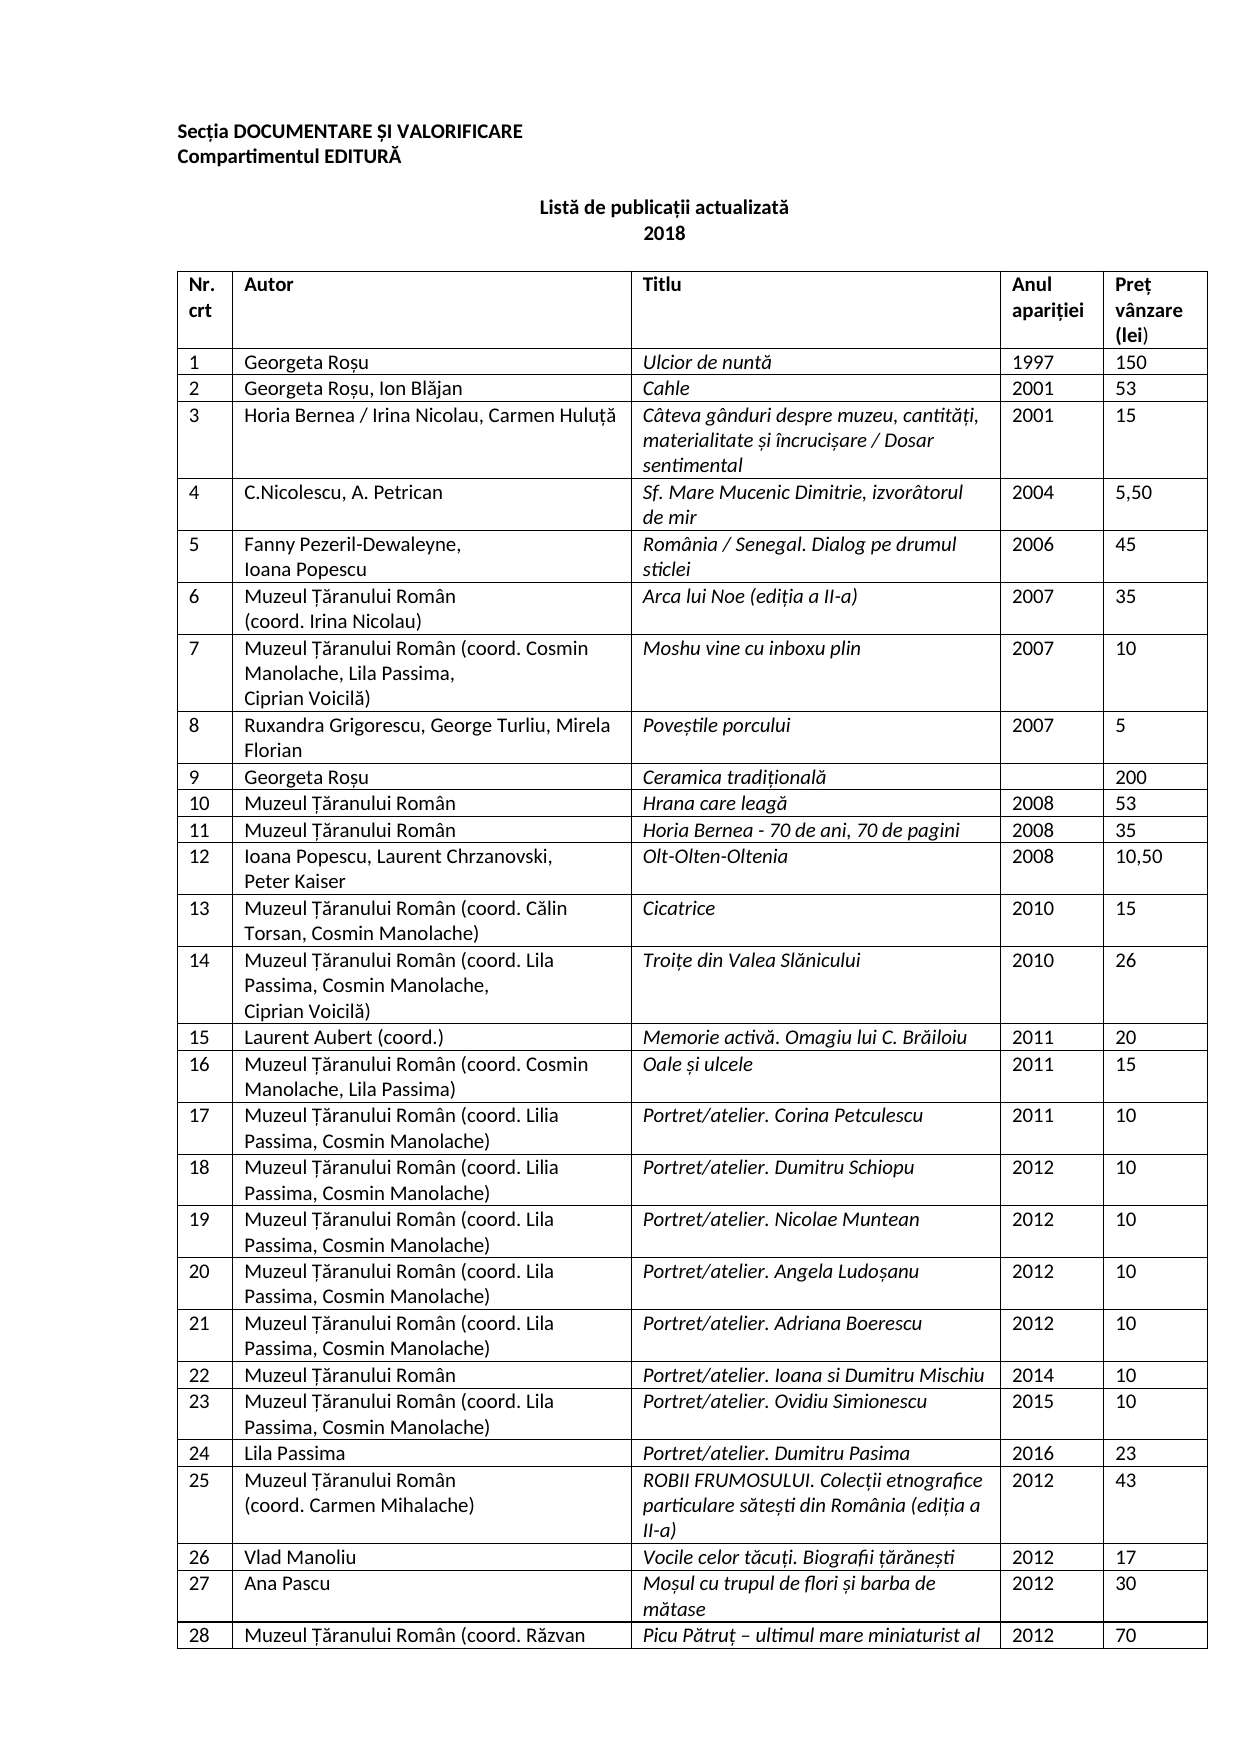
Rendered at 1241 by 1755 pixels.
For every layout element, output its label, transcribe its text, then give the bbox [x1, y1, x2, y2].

table_cell Moșul cu trupul de flori și barba de mătase [632, 1571, 1000, 1621]
table_cell Georgeta Roşu, Ion Blăjan [233, 375, 631, 401]
table_cell Georgeta Roșu [233, 349, 631, 374]
table_cell 2004 [1001, 479, 1103, 530]
table_cell Portret/atelier. Nicolae Muntean [632, 1206, 1000, 1257]
table_cell Muzeul Ţăranului Român (coord. Lila Passima, Cosmin Manolache) [233, 1389, 631, 1439]
table_cell 2 [178, 375, 232, 401]
table_cell 5 [178, 531, 232, 582]
table_cell Portret/atelier. Angela Ludoşanu [632, 1258, 1000, 1309]
table_cell 15 [1104, 402, 1207, 478]
table_cell Sf. Mare Mucenic Dimitrie, izvorâtorul de mir [632, 479, 1000, 530]
table_cell Portret/atelier. Corina Petculescu [632, 1103, 1000, 1153]
table_cell 2015 [1001, 1389, 1103, 1439]
table_cell 43 [1104, 1467, 1207, 1543]
table_cell Muzeul Ţăranului Român (coord. Carmen Mihalache) [233, 1467, 631, 1543]
table_cell 2007 [1001, 635, 1103, 711]
table_cell 20 [178, 1258, 232, 1309]
table_cell Moshu vine cu inboxu plin [632, 635, 1000, 711]
table_cell Muzeul Ţăranului Român [233, 1362, 631, 1387]
table_cell Oale şi ulcele [632, 1051, 1000, 1102]
table_cell Memorie activă. Omagiu lui C. Brăiloiu [632, 1024, 1000, 1050]
table_cell 24 [178, 1440, 232, 1466]
table_cell 10 [1104, 1258, 1207, 1309]
table_cell 26 [1104, 947, 1207, 1023]
table_cell Muzeul Ţăranului Român (coord. Lilia Passima, Cosmin Manolache) [233, 1155, 631, 1205]
table_cell Muzeul Ţăranului Român (coord. Lilia Passima, Cosmin Manolache) [233, 1103, 631, 1153]
text 2018 [177, 220, 1152, 245]
table_cell 15 [1104, 1051, 1207, 1102]
table_cell 2012 [1001, 1206, 1103, 1257]
table_cell Muzeul Ţăranului Român (coord. Lila Passima, Cosmin Manolache, Ciprian Voicilă) [233, 947, 631, 1023]
table_cell Poveștile porcului [632, 712, 1000, 763]
table_cell 9 [178, 764, 232, 789]
table_cell Lila Passima [233, 1440, 631, 1466]
table_cell Muzeul Ţăranului Român (coord. Cosmin Manolache, Lila Passima, Ciprian Voicilă) [233, 635, 631, 711]
table_cell 10 [1104, 1206, 1207, 1257]
table_header Anul apariției [1001, 272, 1103, 348]
table_cell 25 [178, 1467, 232, 1543]
table_cell Muzeul Țăranului Român [233, 817, 631, 842]
table_header Titlu [632, 272, 1000, 348]
table_cell 2012 [1001, 1155, 1103, 1205]
table_cell 53 [1104, 375, 1207, 401]
table_cell Vocile celor tăcuţi. Biografii țărănești [632, 1544, 1000, 1569]
table_cell 16 [178, 1051, 232, 1102]
table_cell Portret/atelier. Dumitru Pasima [632, 1440, 1000, 1466]
table_cell C.Nicolescu, A. Petrican [233, 479, 631, 530]
table_cell 26 [178, 1544, 232, 1569]
table_cell Ceramica tradiţională [632, 764, 1000, 789]
table_cell Muzeul Ţăranului Român (coord. Irina Nicolau) [233, 583, 631, 634]
table_cell 2012 [1001, 1571, 1103, 1621]
table_cell Vlad Manoliu [233, 1544, 631, 1569]
table_cell [1001, 764, 1103, 789]
table_cell 70 [1104, 1623, 1207, 1648]
table_cell Muzeul Ţăranului Român (coord. Călin Torsan, Cosmin Manolache) [233, 895, 631, 946]
table_cell Muzeul Ţăranului Român (coord. Cosmin Manolache, Lila Passima) [233, 1051, 631, 1102]
table_cell 2012 [1001, 1310, 1103, 1361]
table_cell Muzeul Ţăranului Român (coord. Lila Passima, Cosmin Manolache) [233, 1206, 631, 1257]
table_cell 2001 [1001, 375, 1103, 401]
table_cell 10 [178, 790, 232, 816]
table_cell 2014 [1001, 1362, 1103, 1387]
table_cell 3 [178, 402, 232, 478]
table_cell Ulcior de nuntă [632, 349, 1000, 374]
table_cell Muzeul Ţăranului Român [233, 790, 631, 816]
table_cell 2006 [1001, 531, 1103, 582]
table_cell 4 [178, 479, 232, 530]
table_cell 2012 [1001, 1544, 1103, 1569]
table_cell 2001 [1001, 402, 1103, 478]
table_cell 2011 [1001, 1051, 1103, 1102]
table_cell Fanny Pezeril-Dewaleyne, Ioana Popescu [233, 531, 631, 582]
table_cell 12 [178, 843, 232, 894]
table_cell Cicatrice [632, 895, 1000, 946]
table_cell 2008 [1001, 817, 1103, 842]
table_cell 22 [178, 1362, 232, 1387]
table_cell Muzeul Ţăranului Român (coord. Lila Passima, Cosmin Manolache) [233, 1258, 631, 1309]
table_cell 23 [178, 1389, 232, 1439]
text Listă de publicaţii actualizată [177, 194, 1152, 220]
table_cell 18 [178, 1155, 232, 1205]
table_cell 2012 [1001, 1467, 1103, 1543]
table_cell Portret/atelier. Adriana Boerescu [632, 1310, 1000, 1361]
table_cell 30 [1104, 1571, 1207, 1621]
table_cell Georgeta Roșu [233, 764, 631, 789]
table_cell Portret/atelier. Ioana si Dumitru Mischiu [632, 1362, 1000, 1387]
table_cell 200 [1104, 764, 1207, 789]
table_header Autor [233, 272, 631, 348]
table_cell Horia Bernea / Irina Nicolau, Carmen Huluţă [233, 402, 631, 478]
table_cell 2010 [1001, 947, 1103, 1023]
table_cell Picu Pătruţ – ultimul mare miniaturist al [632, 1623, 1000, 1648]
text Compartimentul EDITURĂ [177, 143, 1152, 169]
table_cell Hrana care leagă [632, 790, 1000, 816]
table_cell Câteva gânduri despre muzeu, cantități, materialitate și încrucișare / Dosar sentimental [632, 402, 1000, 478]
table_cell Horia Bernea - 70 de ani, 70 de pagini [632, 817, 1000, 842]
table_cell 2008 [1001, 843, 1103, 894]
table_cell 15 [178, 1024, 232, 1050]
table_cell Cahle [632, 375, 1000, 401]
table_header Nr. crt [178, 272, 232, 348]
table_cell 2007 [1001, 583, 1103, 634]
table_cell 8 [178, 712, 232, 763]
table_cell 2008 [1001, 790, 1103, 816]
table_cell 23 [1104, 1440, 1207, 1466]
table_cell 2010 [1001, 895, 1103, 946]
table_cell 2016 [1001, 1440, 1103, 1466]
table_cell Arca lui Noe (ediția a II-a) [632, 583, 1000, 634]
table_cell 10 [1104, 1389, 1207, 1439]
table_cell 2011 [1001, 1103, 1103, 1153]
table_cell 14 [178, 947, 232, 1023]
table_cell Troiţe din Valea Slănicului [632, 947, 1000, 1023]
table_cell 5 [1104, 712, 1207, 763]
table_cell 7 [178, 635, 232, 711]
table_cell Ana Pascu [233, 1571, 631, 1621]
table_cell 2007 [1001, 712, 1103, 763]
table_header Preţ vânzare (lei) [1104, 272, 1207, 348]
table_cell 15 [1104, 895, 1207, 946]
table_cell 28 [178, 1623, 232, 1648]
table_cell Muzeul Ţăranului Român (coord. Răzvan [233, 1623, 631, 1648]
table_cell Portret/atelier. Ovidiu Simionescu [632, 1389, 1000, 1439]
table_cell Olt-Olten-Oltenia [632, 843, 1000, 894]
table_cell 27 [178, 1571, 232, 1621]
table_cell 13 [178, 895, 232, 946]
table_cell 53 [1104, 790, 1207, 816]
table_cell 10,50 [1104, 843, 1207, 894]
table_cell 10 [1104, 1155, 1207, 1205]
table_cell 10 [1104, 635, 1207, 711]
table_cell Ruxandra Grigorescu, George Turliu, Mirela Florian [233, 712, 631, 763]
table_cell România / Senegal. Dialog pe drumul sticlei [632, 531, 1000, 582]
table_cell ROBII FRUMOSULUI. Colecţii etnografice particulare săteşti din România (ediţia a II-a) [632, 1467, 1000, 1543]
table_cell 19 [178, 1206, 232, 1257]
table_cell Portret/atelier. Dumitru Schiopu [632, 1155, 1000, 1205]
table_cell 17 [1104, 1544, 1207, 1569]
table_cell 6 [178, 583, 232, 634]
table_cell 17 [178, 1103, 232, 1153]
table_cell 5,50 [1104, 479, 1207, 530]
table_cell 10 [1104, 1362, 1207, 1387]
table_cell Ioana Popescu, Laurent Chrzanovski, Peter Kaiser [233, 843, 631, 894]
table_cell 35 [1104, 817, 1207, 842]
table_cell 10 [1104, 1310, 1207, 1361]
table_cell Muzeul Ţăranului Român (coord. Lila Passima, Cosmin Manolache) [233, 1310, 631, 1361]
table_cell 10 [1104, 1103, 1207, 1153]
table_cell 1 [178, 349, 232, 374]
table_cell 150 [1104, 349, 1207, 374]
table_cell Laurent Aubert (coord.) [233, 1024, 631, 1050]
table_cell 2012 [1001, 1258, 1103, 1309]
table_cell 11 [178, 817, 232, 842]
table_cell 21 [178, 1310, 232, 1361]
table_cell 20 [1104, 1024, 1207, 1050]
text Secţia DOCUMENTARE ŞI VALORIFICARE [177, 118, 1152, 143]
table_cell 45 [1104, 531, 1207, 582]
table_cell 2012 [1001, 1623, 1103, 1648]
table_cell 35 [1104, 583, 1207, 634]
table_cell 2011 [1001, 1024, 1103, 1050]
table_cell 1997 [1001, 349, 1103, 374]
